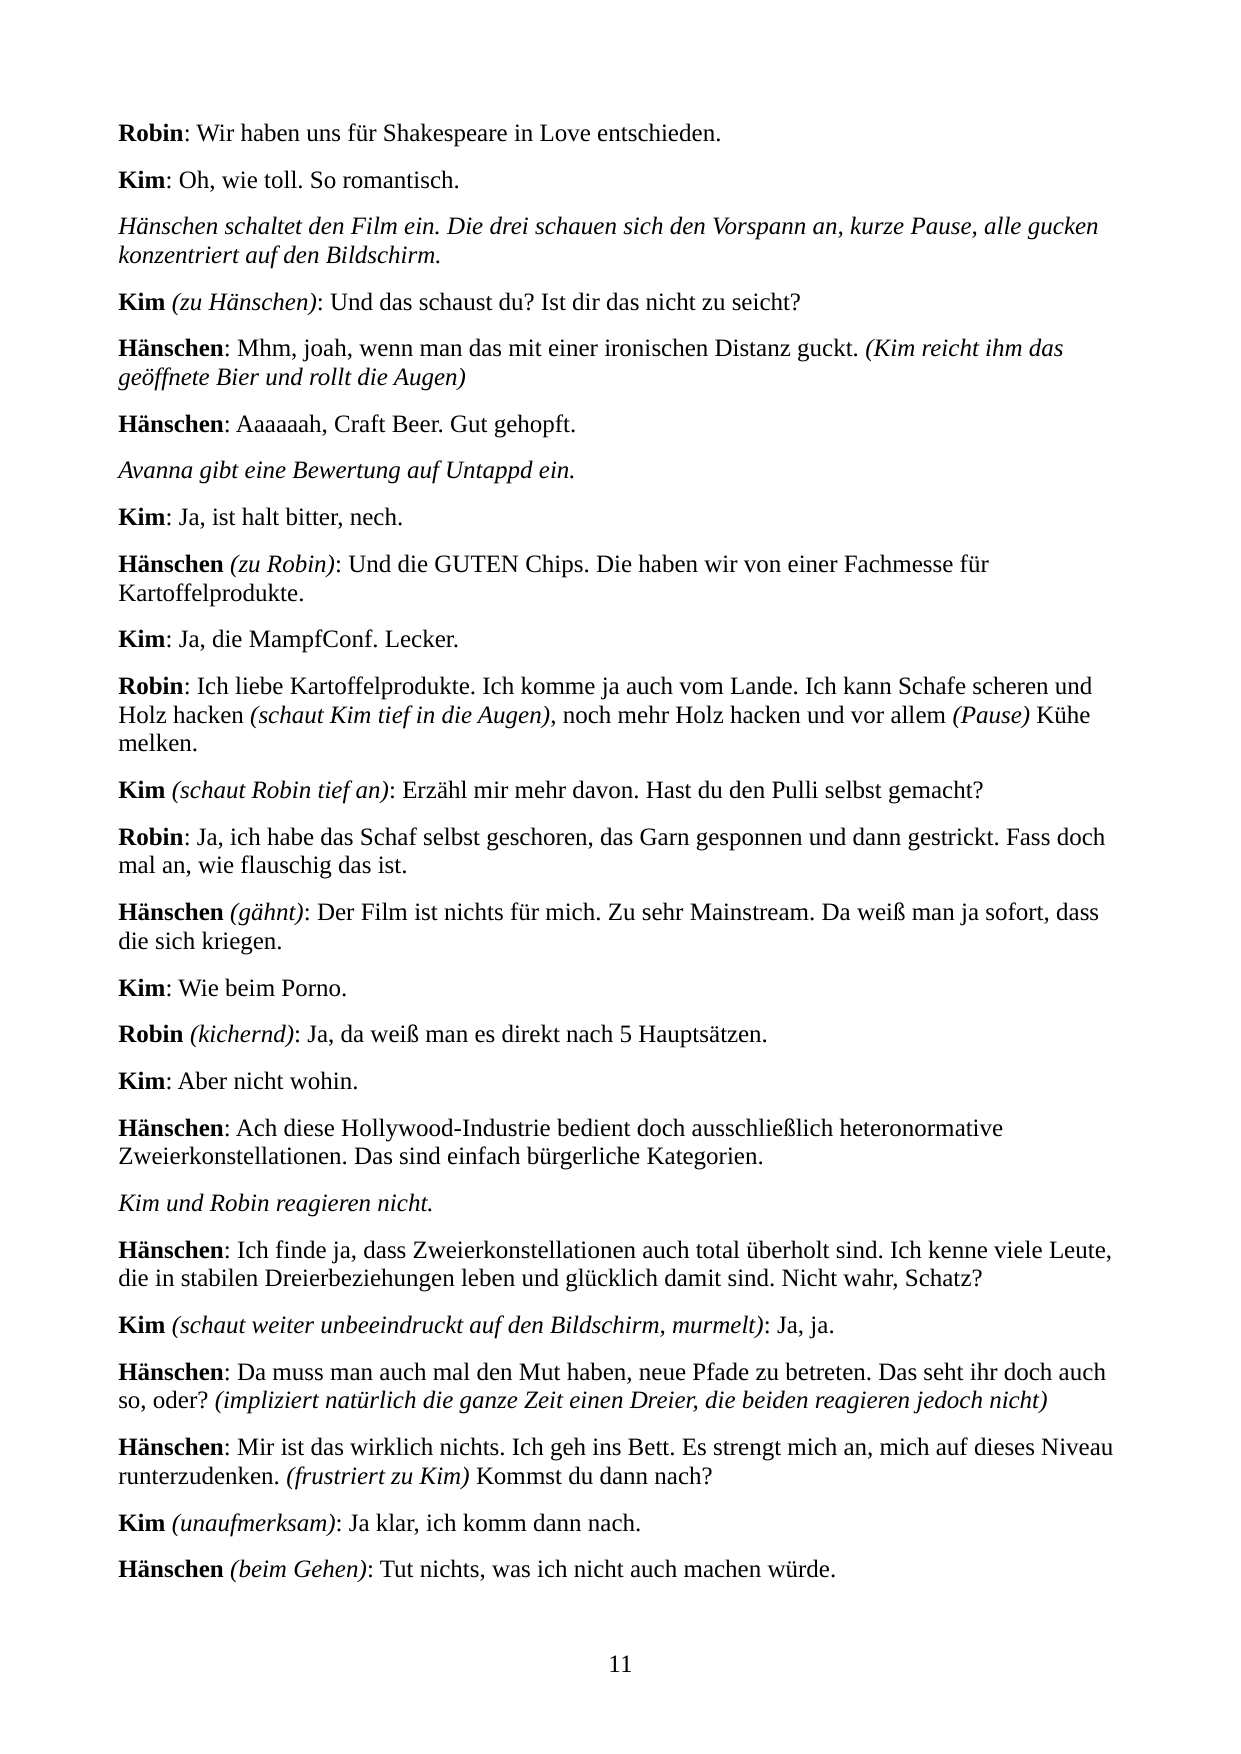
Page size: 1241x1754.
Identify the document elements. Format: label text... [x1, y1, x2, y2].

text Kim (unaufmerksam): Ja klar, ich komm dann nach. [118, 1508, 1122, 1536]
text Robin: Wir haben uns für Shakespeare in Love entschieden. [118, 118, 1122, 147]
text Kim: Oh, wie toll. So romantisch. [118, 165, 1122, 193]
text Robin (kichernd): Ja, da weiß man es direkt nach 5 Hauptsätzen. [118, 1019, 1122, 1048]
text Hänschen schaltet den Film ein. Die drei schauen sich den Vorspann an, kurze Pause, alle gucken konzentriert auf den Bildschirm. [118, 211, 1122, 269]
text Hänschen (beim Gehen): Tut nichts, was ich nicht auch machen würde. [118, 1554, 1122, 1583]
text Kim (schaut weiter unbeeindruckt auf den Bildschirm, murmelt): Ja, ja. [118, 1310, 1122, 1339]
text Kim und Robin reagieren nicht. [118, 1188, 1122, 1217]
text Hänschen: Ich finde ja, dass Zweierkonstellationen auch total überholt sind. Ich kenne viele Leute, die in stabilen Dreierbeziehungen leben und glücklich damit sind. Nicht wahr, Schatz? [118, 1235, 1122, 1292]
text Hänschen: Mir ist das wirklich nichts. Ich geh ins Bett. Es strengt mich an, mich auf dieses Niveau runterzudenken. (frustriert zu Kim) Kommst du dann nach? [118, 1432, 1122, 1490]
text Hänschen: Ach diese Hollywood-Industrie bedient doch ausschließlich heteronormative Zweierkonstellationen. Das sind einfach bürgerliche Kategorien. [118, 1113, 1122, 1170]
text Kim (schaut Robin tief an): Erzähl mir mehr davon. Hast du den Pulli selbst gemacht? [118, 775, 1122, 804]
text Hänschen (gähnt): Der Film ist nichts für mich. Zu sehr Mainstream. Da weiß man ja sofort, dass die sich kriegen. [118, 897, 1122, 955]
text Hänschen: Mhm, joah, wenn man das mit einer ironischen Distanz guckt. (Kim reicht ihm das geöffnete Bier und rollt die Augen) [118, 333, 1122, 391]
text Robin: Ja, ich habe das Schaf selbst geschoren, das Garn gesponnen und dann gestrickt. Fass doch mal an, wie flauschig das ist. [118, 822, 1122, 879]
text Kim (zu Hänschen): Und das schaust du? Ist dir das nicht zu seicht? [118, 287, 1122, 316]
text Kim: Aber nicht wohin. [118, 1066, 1122, 1095]
text Avanna gibt eine Bewertung auf Untappd ein. [118, 456, 1122, 484]
text Hänschen: Aaaaaah, Craft Beer. Gut gehopft. [118, 409, 1122, 438]
text Kim: Wie beim Porno. [118, 973, 1122, 1001]
text Kim: Ja, ist halt bitter, nech. [118, 502, 1122, 531]
text Hänschen: Da muss man auch mal den Mut haben, neue Pfade zu betreten. Das seht ihr doch auch so, oder? (impliziert natürlich die ganze Zeit einen Dreier, die beiden reagieren jedoch nicht) [118, 1357, 1122, 1414]
text Kim: Ja, die MampfConf. Lecker. [118, 624, 1122, 653]
text Robin: Ich liebe Kartoffelprodukte. Ich komme ja auch vom Lande. Ich kann Schafe scheren und Holz hacken (schaut Kim tief in die Augen), noch mehr Holz hacken und vor allem (Pause) Kühe melken. [118, 671, 1122, 757]
text Hänschen (zu Robin): Und die GUTEN Chips. Die haben wir von einer Fachmesse für Kartoffelprodukte. [118, 549, 1122, 606]
